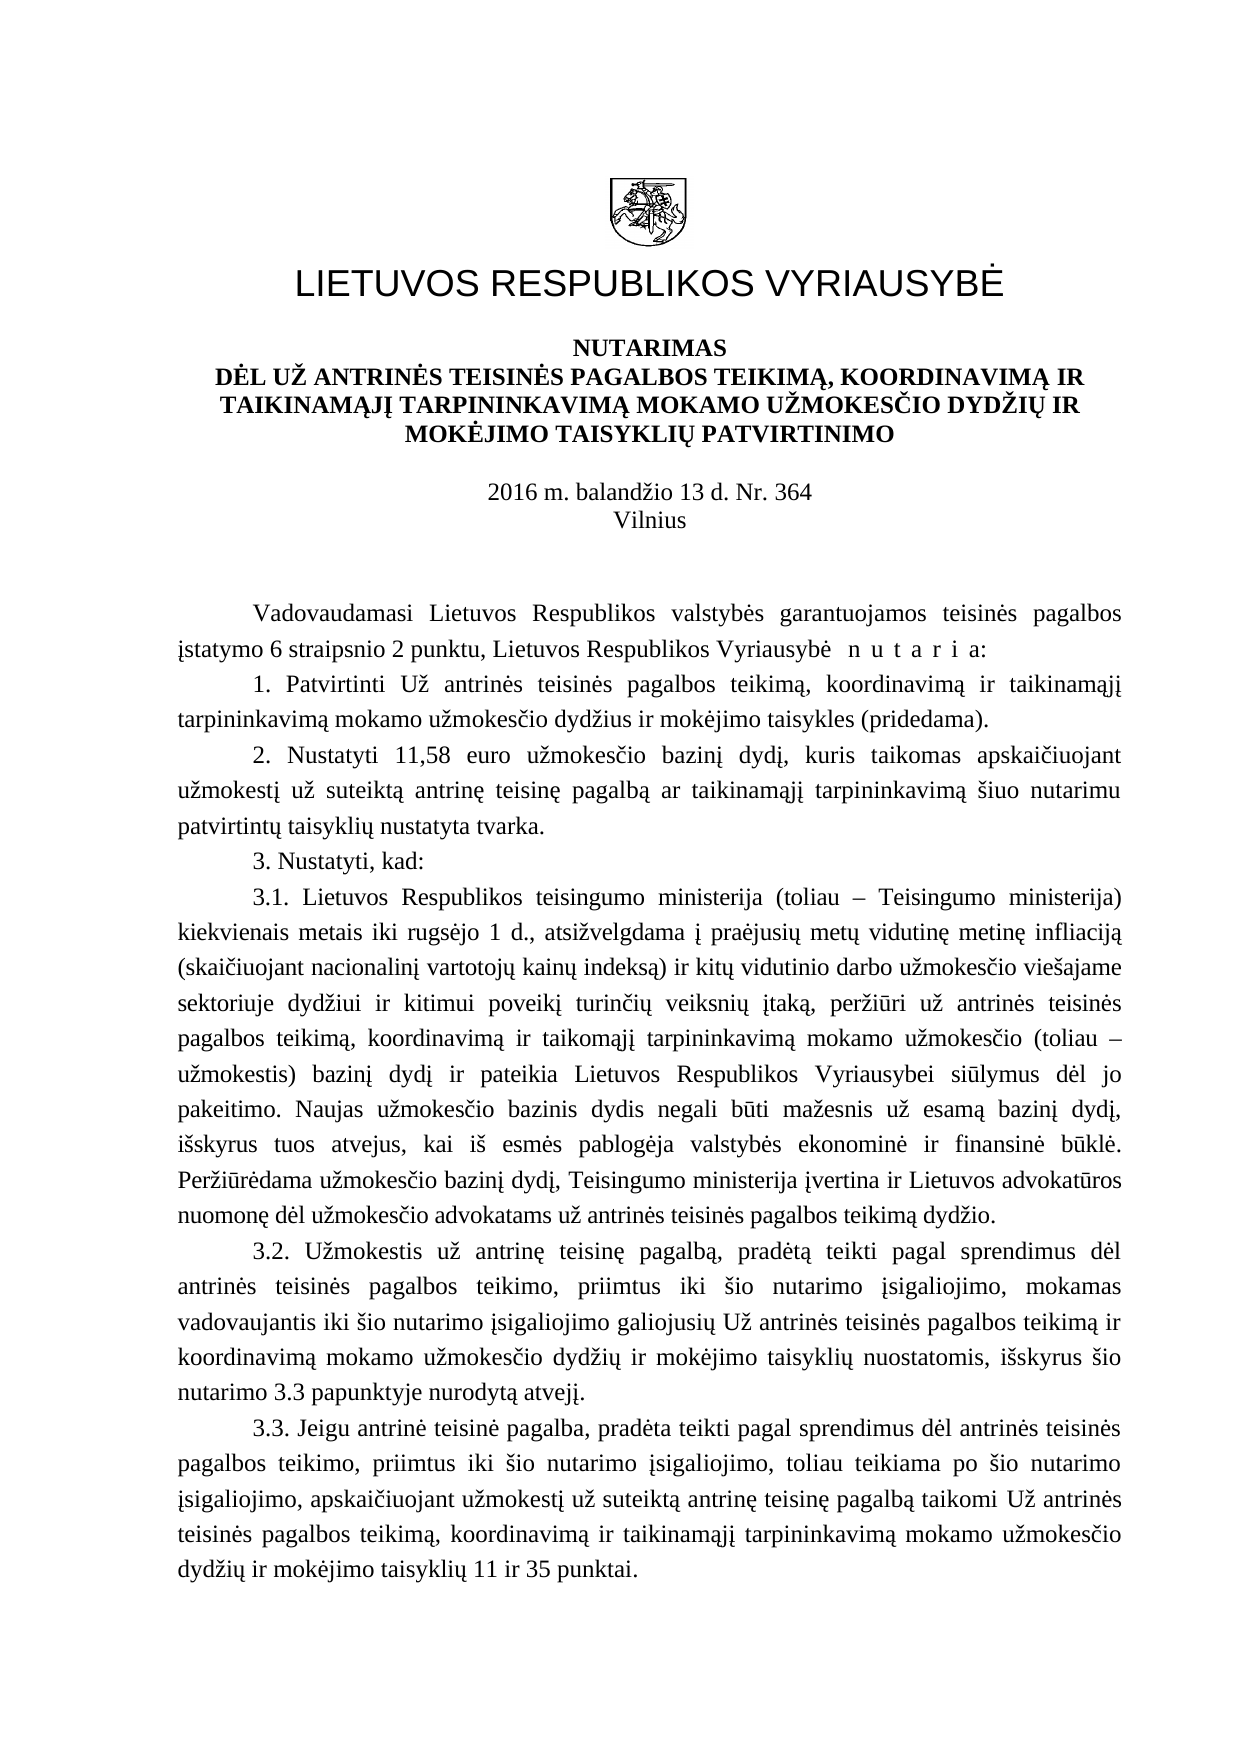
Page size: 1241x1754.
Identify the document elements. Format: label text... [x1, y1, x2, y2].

text nutarimas [177, 333, 1122, 362]
text Lietuvos Respublikos Vyriausybė [177, 261, 1122, 304]
text 3.2. Užmokestis už antrinę teisinę pagalbą, pradėtą teikti pagal sprendimus dėl antrinės teisinės pagalbos teikimo, priimtus iki šio nutarimo įsigaliojimo, mokamas vadovaujantis iki šio nutarimo įsigaliojimo galiojusių Už antrinės teisinės pagalbos teikimą ir koordinavimą mokamo užmokesčio dydžių ir mokėjimo taisyklių nuostatomis, išskyrus šio nutarimo 3.3 papunktyje nurodytą atvejį. [177, 1229, 1122, 1406]
text Vadovaudamasi Lietuvos Respublikos valstybės garantuojamos teisinės pagalbos įstatymo 6 straipsnio 2 punktu, Lietuvos Respublikos Vyriausybė nutaria: [177, 592, 1122, 662]
text 3.3. Jeigu antrinė teisinė pagalba, pradėta teikti pagal sprendimus dėl antrinės teisinės pagalbos teikimo, priimtus iki šio nutarimo įsigaliojimo, toliau teikiama po šio nutarimo įsigaliojimo, apskaičiuojant užmokestį už suteiktą antrinę teisinę pagalbą taikomi Už antrinės teisinės pagalbos teikimą, koordinavimą ir taikinamąjį tarpininkavimą mokamo užmokesčio dydžių ir mokėjimo taisyklių 11 ir 35 punktai. [177, 1406, 1122, 1583]
text 2. Nustatyti 11,58 euro užmokesčio bazinį dydį, kuris taikomas apskaičiuojant užmokestį už suteiktą antrinę teisinę pagalbą ar taikinamąjį tarpininkavimą šiuo nutarimu patvirtintų taisyklių nustatyta tvarka. [177, 733, 1122, 839]
text 1. Patvirtinti Už antrinės teisinės pagalbos teikimą, koordinavimą ir taikinamąjį tarpininkavimą mokamo užmokesčio dydžius ir mokėjimo taisykles (pridedama). [177, 662, 1122, 733]
text 3.1. Lietuvos Respublikos teisingumo ministerija (toliau – Teisingumo ministerija) kiekvienais metais iki rugsėjo 1 d., atsižvelgdama į praėjusių metų vidutinę metinę infliaciją (skaičiuojant nacionalinį vartotojų kainų indeksą) ir kitų vidutinio darbo užmokesčio viešajame sektoriuje dydžiui ir kitimui poveikį turinčių veiksnių įtaką, peržiūri už antrinės teisinės pagalbos teikimą, koordinavimą ir taikomąjį tarpininkavimą mokamo užmokesčio (toliau – užmokestis) bazinį dydį ir pateikia Lietuvos Respublikos Vyriausybei siūlymus dėl jo pakeitimo. Naujas užmokesčio bazinis dydis negali būti mažesnis už esamą bazinį dydį, išskyrus tuos atvejus, kai iš esmės pablogėja valstybės ekonominė ir finansinė būklė. Peržiūrėdama užmokesčio bazinį dydį, Teisingumo ministerija įvertina ir Lietuvos advokatūros nuomonę dėl užmokesčio advokatams už antrinės teisinės pagalbos teikimą dydžio. [177, 875, 1122, 1229]
text 2016 m. balandžio 13 d. Nr. 364 Vilnius [177, 477, 1122, 534]
text 3. Nustatyti, kad: [177, 839, 1122, 875]
text Dėl UŽ ANTRINĖS TEISINĖS PAGALBOS TEIKIMĄ, KOORDINAVIMĄ IR TAIKINAMĄJĮ TARPININKAVIMĄ MOKAMO UŽMOKESČIO DYDŽIŲ IR MOKĖJIMO TAISYKLIŲ PATVIRTINIMO [177, 362, 1122, 448]
